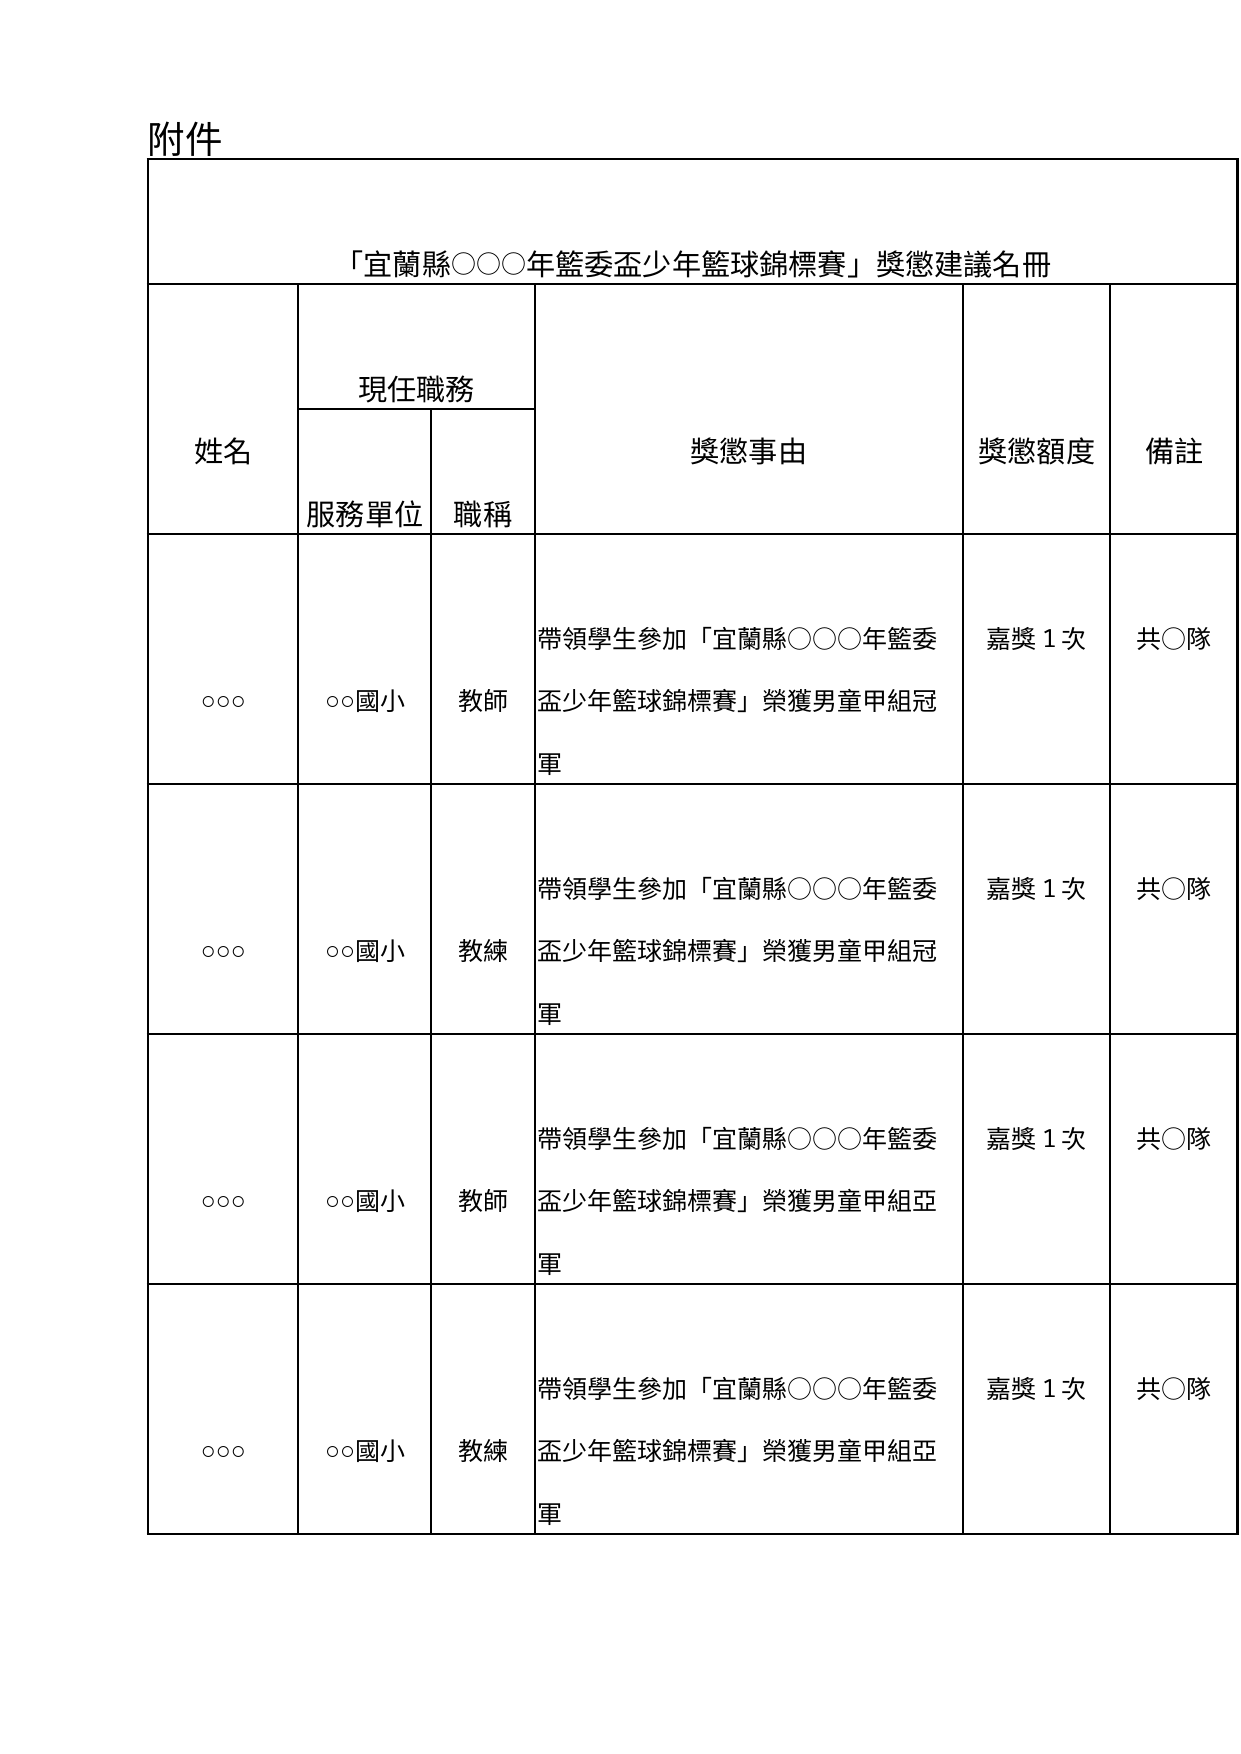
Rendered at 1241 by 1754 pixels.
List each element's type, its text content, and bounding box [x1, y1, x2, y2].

table_cell 備註 [1111, 285, 1236, 533]
table_cell ○○○ [149, 785, 297, 1033]
table_header 「宜蘭縣○○○年籃委盃少年籃球錦標賽」獎懲建議名冊 [149, 160, 1236, 283]
table_cell 嘉獎1次 [964, 535, 1109, 783]
table_cell 職稱 [432, 410, 534, 533]
table_cell ○○○ [149, 535, 297, 783]
table_cell 共○隊 [1111, 1035, 1236, 1283]
table_cell ○○國小 [299, 785, 430, 1033]
table_cell 嘉獎1次 [964, 1035, 1109, 1283]
table_cell 現任職務 [299, 285, 534, 408]
table_cell 教師 [432, 535, 534, 783]
table_cell 帶領學生參加「宜蘭縣○○○年籃委盃少年籃球錦標賽」榮獲男童甲組亞軍 [536, 1285, 962, 1533]
table_cell 帶領學生參加「宜蘭縣○○○年籃委盃少年籃球錦標賽」榮獲男童甲組冠軍 [536, 535, 962, 783]
table_cell ○○國小 [299, 535, 430, 783]
table_cell 共○隊 [1111, 535, 1236, 783]
table_cell 教練 [432, 1285, 534, 1533]
table_cell 嘉獎1次 [964, 1285, 1109, 1533]
table_cell 獎懲額度 [964, 285, 1109, 533]
table_cell 服務單位 [299, 410, 430, 533]
text 附件 [148, 96, 1092, 158]
table_cell 共○隊 [1111, 785, 1236, 1033]
table_cell 獎懲事由 [536, 285, 962, 533]
table_cell ○○○ [149, 1035, 297, 1283]
table_cell 教練 [432, 785, 534, 1033]
table_cell ○○國小 [299, 1035, 430, 1283]
table_cell 姓名 [149, 285, 297, 533]
table_cell 帶領學生參加「宜蘭縣○○○年籃委盃少年籃球錦標賽」榮獲男童甲組亞軍 [536, 1035, 962, 1283]
table_cell 嘉獎1次 [964, 785, 1109, 1033]
table_cell ○○國小 [299, 1285, 430, 1533]
table_cell 共○隊 [1111, 1285, 1236, 1533]
table_cell ○○○ [149, 1285, 297, 1533]
table_cell 帶領學生參加「宜蘭縣○○○年籃委盃少年籃球錦標賽」榮獲男童甲組冠軍 [536, 785, 962, 1033]
table_cell 教師 [432, 1035, 534, 1283]
